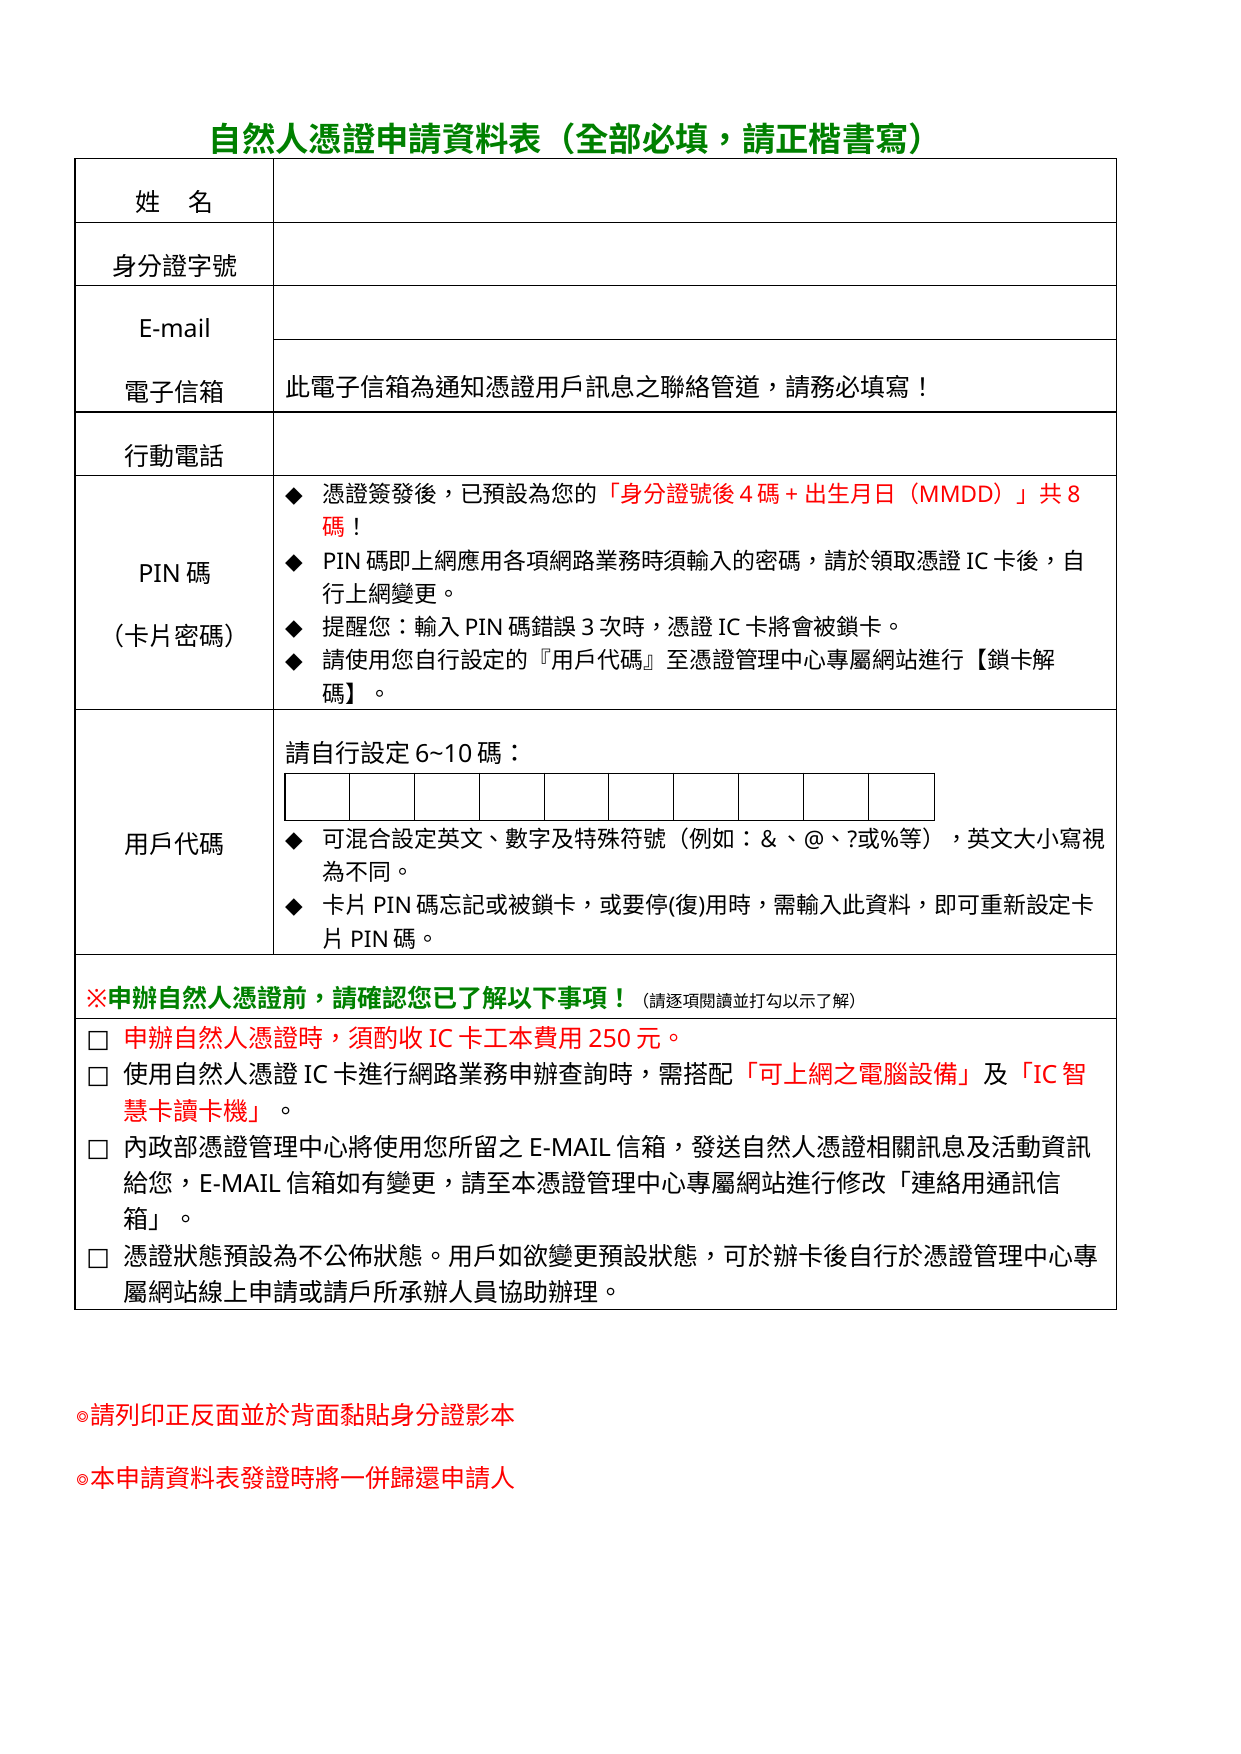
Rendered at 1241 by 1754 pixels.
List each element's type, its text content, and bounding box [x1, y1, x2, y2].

table_header [415, 774, 479, 820]
table_header [804, 774, 868, 820]
table_cell 用戶代碼 [76, 710, 273, 954]
table_cell 申辦自然人憑證時，須酌收IC卡工本費用250元。 使用自然人憑證IC卡進行網路業務申辦查詢時，需搭配「可上網之電腦設備」及「IC智慧卡讀卡機」。 內政部憑證管理中心將使用您所留之E-MAIL信箱，發送自然人憑證相關訊息及活動資訊給您，E-MAIL信箱如有變更，請至本憑證管理中心專屬網站進行修改「連絡用通訊信箱」。 憑證狀態預設為不公佈狀態。用戶如欲變更預設狀態，可於辦卡後自行於憑證管理中心專屬網站線上申請或請戶所承辦人員協助辦理。 [76, 1019, 1116, 1309]
table_header [545, 774, 608, 820]
table_header [739, 774, 803, 820]
table_cell PIN碼 （卡片密碼） [76, 476, 273, 709]
table_header [609, 774, 673, 820]
table_cell [274, 223, 1116, 285]
table_cell ※申辦自然人憑證前，請確認您已了解以下事項！（請逐項閱讀並打勾以示了解） [76, 955, 1116, 1018]
table_header [674, 774, 738, 820]
table_cell 憑證簽發後，已預設為您的「身分證號後4碼 + 出生月日（MMDD）」共8碼！ PIN碼即上網應用各項網路業務時須輸入的密碼，請於領取憑證IC卡後，自行上網變更。 提醒您：輸入PIN碼錯誤3次時，憑證IC卡將會被鎖卡。 請使用您自行設定的『用戶代碼』至憑證管理中心專屬網站進行【鎖卡解碼】。 [274, 476, 1116, 709]
table_cell [274, 413, 1116, 475]
table_header [869, 774, 934, 820]
table_cell 行動電話 [76, 413, 273, 475]
text ◎本申請資料表發證時將一併歸還申請人 [75, 1435, 1165, 1497]
text ◎請列印正反面並於背面黏貼身分證影本 [75, 1372, 1165, 1435]
text 自然人憑證申請資料表（全部必填，請正楷書寫） [75, 96, 1165, 158]
table_cell 請自行設定6~10碼： 可混合設定英文、數字及特殊符號（例如：＆、@、?或%等），英文大小寫視為不同。 卡片PIN碼忘記或被鎖卡，或要停(復)用時，需輸入此資料，即可重新設定卡片PIN碼。 [274, 710, 1116, 954]
table_cell E-mail 電子信箱 [76, 286, 273, 411]
table_header [286, 774, 349, 820]
table_header [274, 159, 1116, 222]
table_header [350, 774, 414, 820]
table_cell 身分證字號 [76, 223, 273, 285]
table_header [480, 774, 544, 820]
table_cell [274, 286, 1116, 338]
table_cell 此電子信箱為通知憑證用戶訊息之聯絡管道，請務必填寫！ [274, 340, 1116, 411]
table_header 姓 名 [76, 159, 273, 222]
